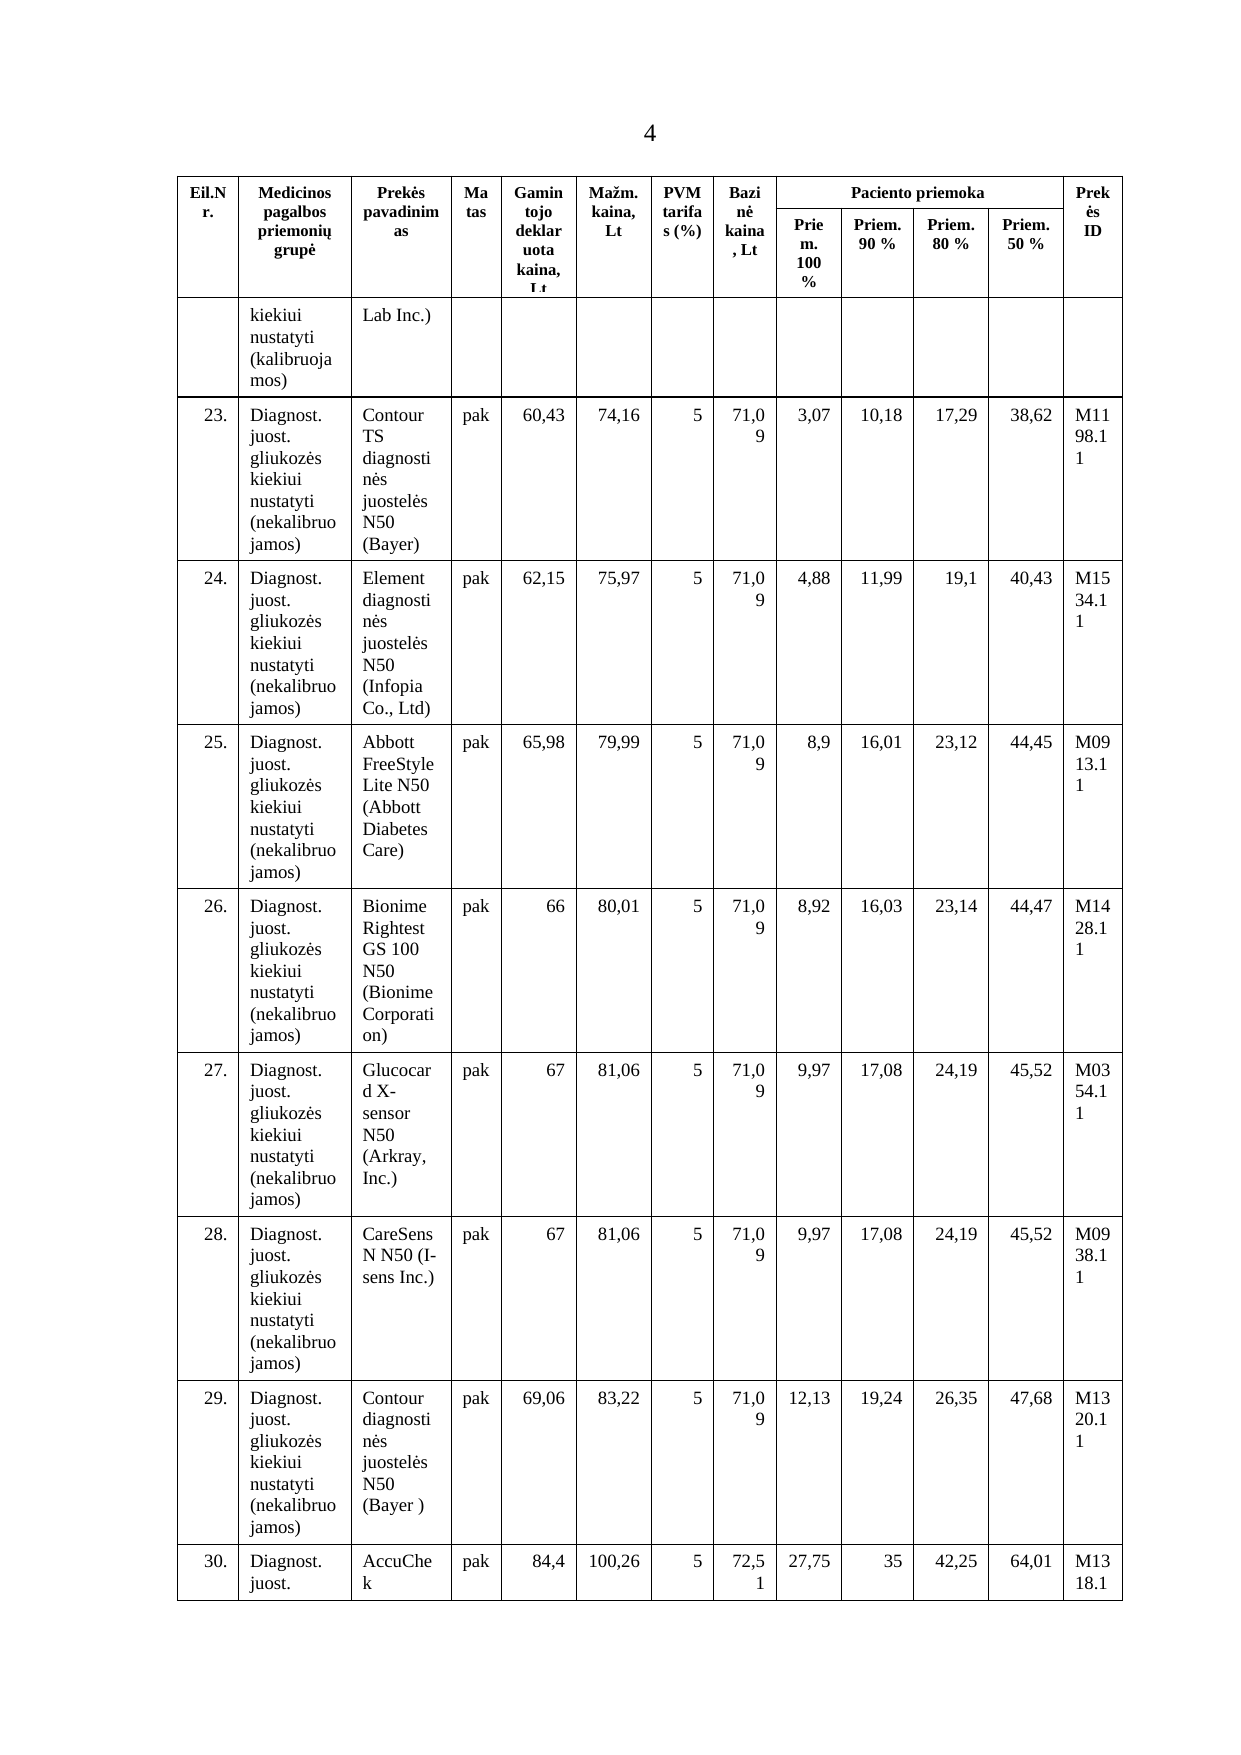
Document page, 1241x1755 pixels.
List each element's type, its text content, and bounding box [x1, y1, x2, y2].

table_cell 29. [178, 1381, 238, 1543]
table_cell 72,51 [714, 1545, 776, 1599]
table_cell 11,99 [842, 561, 913, 724]
table_cell pak [452, 1381, 501, 1543]
table_cell M1198.11 [1064, 398, 1122, 560]
table_cell M1534.11 [1064, 561, 1122, 724]
table_cell 8,9 [777, 725, 841, 888]
table_cell pak [452, 561, 501, 724]
table_cell Diagnost. juost. gliukozės kiekiui nustatyti (nekalibruojamos) [239, 889, 351, 1052]
table_cell M0354.11 [1064, 1053, 1122, 1216]
table_cell 47,68 [989, 1381, 1063, 1543]
table_cell 65,98 [502, 725, 576, 888]
table_cell Diagnost. juost. gliukozės kiekiui nustatyti (nekalibruojamos) [239, 561, 351, 724]
table_cell Diagnost. juost. gliukozės kiekiui nustatyti (nekalibruojamos) [239, 1217, 351, 1379]
table_cell M1428.11 [1064, 889, 1122, 1052]
table_header Bazinė kaina, Lt [714, 177, 776, 297]
table_cell [577, 298, 651, 396]
table_cell 27,75 [777, 1545, 841, 1599]
table_cell Contour TS diagnostinės juostelės N50 (Bayer) [352, 398, 451, 560]
table_cell Priem. 90 % [842, 209, 913, 297]
table_cell Priem. 50 % [989, 209, 1063, 297]
table_cell CareSens N N50 (I-sens Inc.) [352, 1217, 451, 1379]
table_cell 27. [178, 1053, 238, 1216]
table_cell 80,01 [577, 889, 651, 1052]
table_cell Glucocard X-sensor N50 (Arkray, Inc.) [352, 1053, 451, 1216]
table_cell 71,09 [714, 889, 776, 1052]
table_cell 16,01 [842, 725, 913, 888]
table_cell [452, 298, 501, 396]
table_cell [842, 298, 913, 396]
table_cell 19,24 [842, 1381, 913, 1543]
table_cell [652, 298, 713, 396]
table_cell 66 [502, 889, 576, 1052]
table_cell Bionime Rightest GS 100 N50 (Bionime Corporation) [352, 889, 451, 1052]
table_cell Diagnost. juost. [239, 1545, 351, 1599]
table_cell 17,29 [914, 398, 988, 560]
table_header Mažm. kaina, Lt [577, 177, 651, 297]
table_cell Diagnost. juost. gliukozės kiekiui nustatyti (nekalibruojamos) [239, 1053, 351, 1216]
table_cell pak [452, 1217, 501, 1379]
table_cell M0938.11 [1064, 1217, 1122, 1379]
table_cell [914, 298, 988, 396]
table_cell [178, 298, 238, 396]
table_cell 5 [652, 1053, 713, 1216]
table_cell 10,18 [842, 398, 913, 560]
table_cell Contour diagnostinės juostelės N50 (Bayer ) [352, 1381, 451, 1543]
table_cell 30. [178, 1545, 238, 1599]
table_cell 38,62 [989, 398, 1063, 560]
table_cell 28. [178, 1217, 238, 1379]
table_cell 24,19 [914, 1053, 988, 1216]
table_header Prekės ID [1064, 177, 1122, 297]
table_cell kiekiui nustatyti (kalibruojamos) [239, 298, 351, 396]
table_cell 45,52 [989, 1217, 1063, 1379]
table_cell 5 [652, 725, 713, 888]
table_header Gamintojo deklaruota kaina, Lt [502, 177, 576, 297]
table_cell [777, 298, 841, 396]
table_cell pak [452, 398, 501, 560]
table_cell 23,12 [914, 725, 988, 888]
table_cell 26,35 [914, 1381, 988, 1543]
table_cell 67 [502, 1217, 576, 1379]
table_cell 17,08 [842, 1053, 913, 1216]
table_cell 5 [652, 1217, 713, 1379]
table_cell Priem. 80 % [914, 209, 988, 297]
table_cell [1064, 298, 1122, 396]
table_cell 75,97 [577, 561, 651, 724]
table_cell M0913.11 [1064, 725, 1122, 888]
table_cell [502, 298, 576, 396]
table_cell 26. [178, 889, 238, 1052]
table_cell [714, 298, 776, 396]
table_cell pak [452, 1545, 501, 1599]
table_header Medicinos pagalbos priemonių grupė [239, 177, 351, 297]
table_cell 79,99 [577, 725, 651, 888]
table_cell 3,07 [777, 398, 841, 560]
table_cell 81,06 [577, 1053, 651, 1216]
table_cell 5 [652, 561, 713, 724]
table_cell 84,4 [502, 1545, 576, 1599]
table_cell Diagnost. juost. gliukozės kiekiui nustatyti (nekalibruojamos) [239, 398, 351, 560]
table_cell 24,19 [914, 1217, 988, 1379]
table_cell 69,06 [502, 1381, 576, 1543]
table_cell 62,15 [502, 561, 576, 724]
table_cell 81,06 [577, 1217, 651, 1379]
table_cell 5 [652, 889, 713, 1052]
table_cell 9,97 [777, 1217, 841, 1379]
table_cell 71,09 [714, 398, 776, 560]
table_cell 44,45 [989, 725, 1063, 888]
table_cell M1318.1 [1064, 1545, 1122, 1599]
table_cell 24. [178, 561, 238, 724]
table_cell Diagnost. juost. gliukozės kiekiui nustatyti (nekalibruojamos) [239, 725, 351, 888]
table_cell Diagnost. juost. gliukozės kiekiui nustatyti (nekalibruojamos) [239, 1381, 351, 1543]
table_cell 71,09 [714, 1053, 776, 1216]
table_header PVM tarifas (%) [652, 177, 713, 297]
table_header Paciento priemoka [777, 177, 1063, 208]
table_cell pak [452, 725, 501, 888]
table_cell 5 [652, 1381, 713, 1543]
table_cell 64,01 [989, 1545, 1063, 1599]
table_cell 16,03 [842, 889, 913, 1052]
table_cell 4,88 [777, 561, 841, 724]
table_cell 5 [652, 1545, 713, 1599]
table_cell AccuChek [352, 1545, 451, 1599]
table_header Matas [452, 177, 501, 297]
table_cell 42,25 [914, 1545, 988, 1599]
table_cell 45,52 [989, 1053, 1063, 1216]
table_cell Element diagnostinės juostelės N50 (Infopia Co., Ltd) [352, 561, 451, 724]
table_cell 5 [652, 398, 713, 560]
table_cell 23,14 [914, 889, 988, 1052]
table_cell 25. [178, 725, 238, 888]
table_cell 19,1 [914, 561, 988, 724]
table_cell 83,22 [577, 1381, 651, 1543]
table_cell Priem. 100 % [777, 209, 841, 297]
table_cell 35 [842, 1545, 913, 1599]
table_cell pak [452, 889, 501, 1052]
table_cell Lab Inc.) [352, 298, 451, 396]
table_cell pak [452, 1053, 501, 1216]
table_header Eil.Nr. [178, 177, 238, 297]
table_cell M1320.11 [1064, 1381, 1122, 1543]
table_cell 40,43 [989, 561, 1063, 724]
table_cell 67 [502, 1053, 576, 1216]
table_cell 100,26 [577, 1545, 651, 1599]
table_cell 71,09 [714, 561, 776, 724]
table_cell 60,43 [502, 398, 576, 560]
table_cell 23. [178, 398, 238, 560]
table_cell 17,08 [842, 1217, 913, 1379]
table_cell 8,92 [777, 889, 841, 1052]
table_cell [989, 298, 1063, 396]
table_cell 71,09 [714, 725, 776, 888]
table_header Prekės pavadinimas [352, 177, 451, 297]
table_cell 71,09 [714, 1381, 776, 1543]
table_cell 44,47 [989, 889, 1063, 1052]
table_cell 12,13 [777, 1381, 841, 1543]
table_cell 74,16 [577, 398, 651, 560]
table_cell 71,09 [714, 1217, 776, 1379]
table_cell 9,97 [777, 1053, 841, 1216]
table_cell Abbott FreeStyle Lite N50 (Abbott Diabetes Care) [352, 725, 451, 888]
